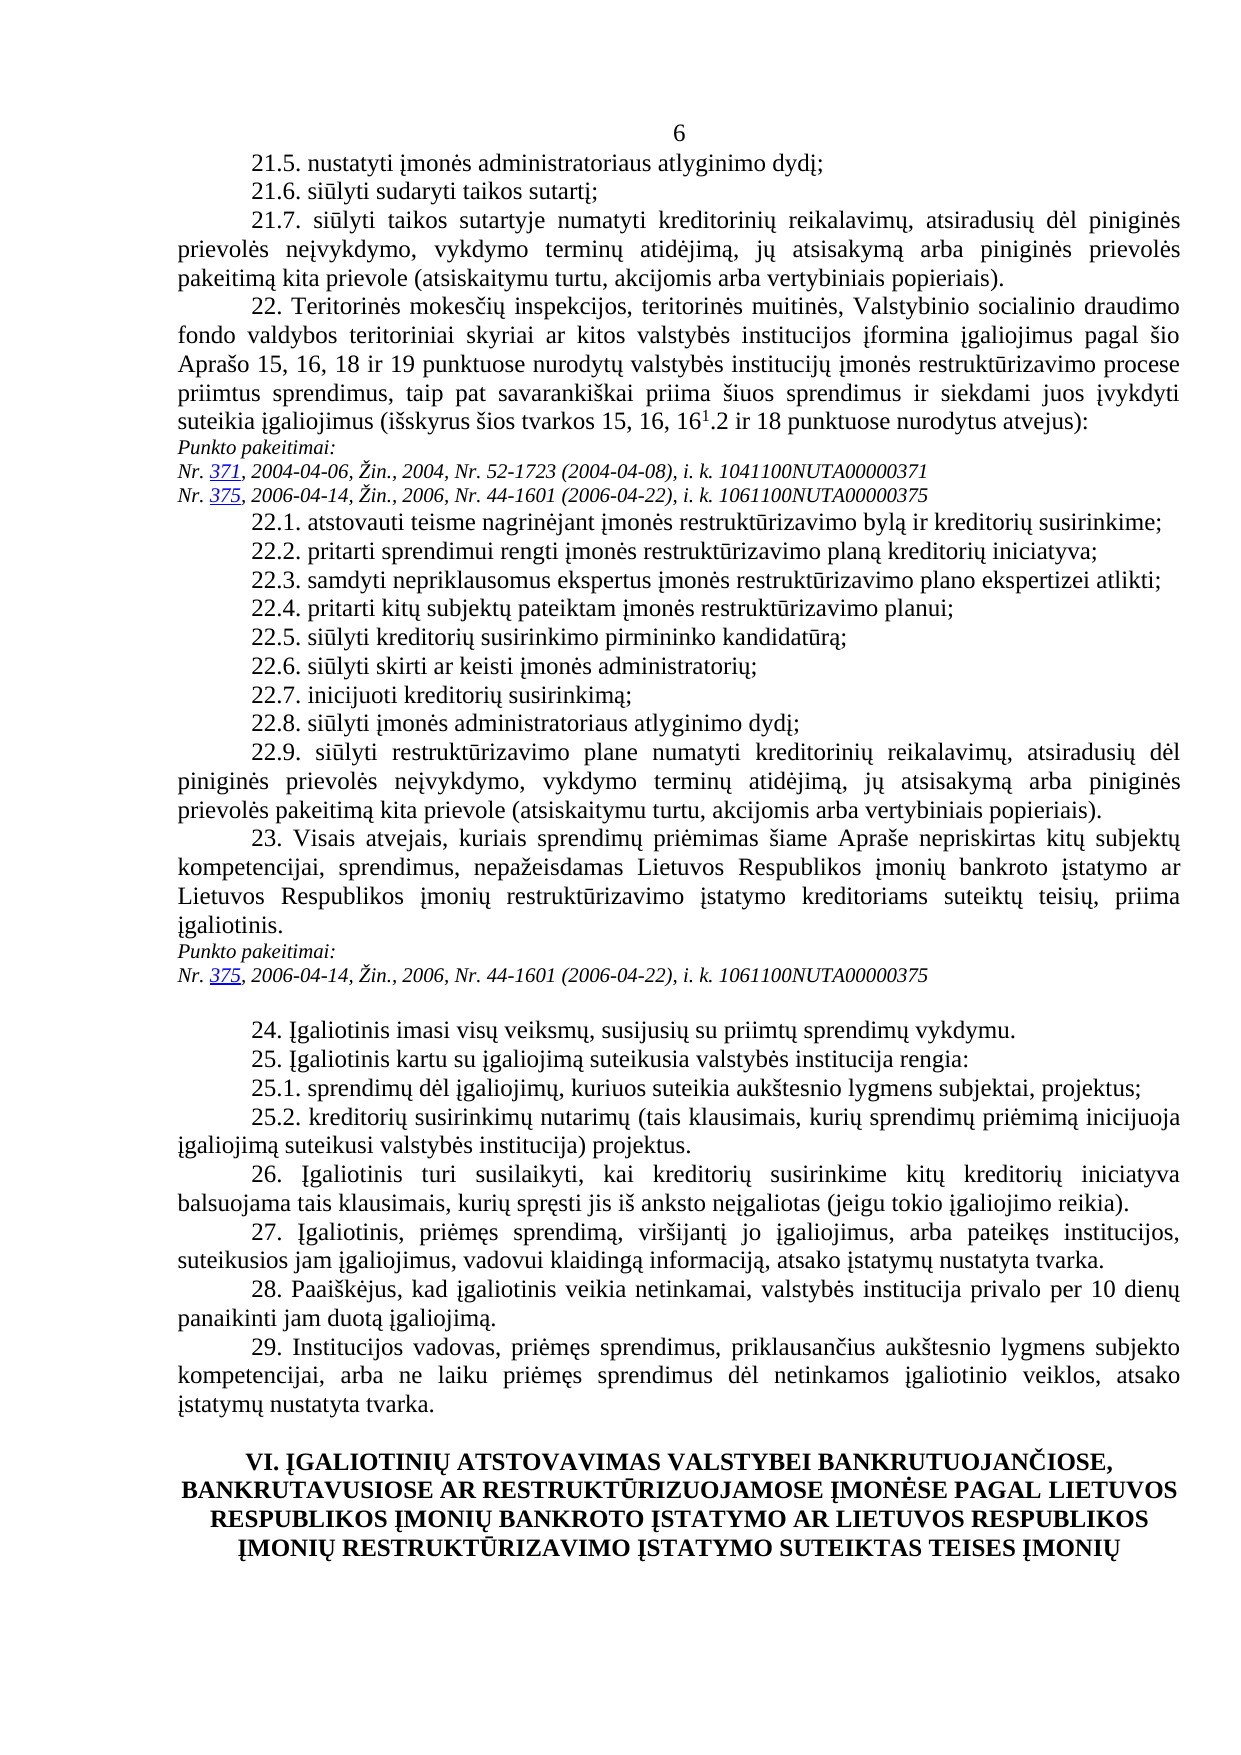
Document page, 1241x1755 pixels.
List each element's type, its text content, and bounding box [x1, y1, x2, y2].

text 21.5. nustatyti įmonės administratoriaus atlyginimo dydį; [177, 148, 1181, 176]
text 29. Institucijos vadovas, priėmęs sprendimus, priklausančius aukštesnio lygmens subjekto kompetencijai, arba ne laiku priėmęs sprendimus dėl netinkamos įgaliotinio veiklos, atsako įstatymų nustatyta tvarka. [177, 1332, 1181, 1418]
text 22.1. atstovauti teisme nagrinėjant įmonės restruktūrizavimo bylą ir kreditorių susirinkime; [177, 507, 1181, 536]
text Punkto pakeitimai: [177, 435, 1181, 459]
text 28. Paaiškėjus, kad įgaliotinis veikia netinkamai, valstybės institucija privalo per 10 dienų panaikinti jam duotą įgaliojimą. [177, 1274, 1181, 1332]
text 22.7. inicijuoti kreditorių susirinkimą; [177, 680, 1181, 708]
text 21.6. siūlyti sudaryti taikos sutartį; [177, 176, 1181, 205]
text 22.6. siūlyti skirti ar keisti įmonės administratorių; [177, 651, 1181, 680]
text Nr. 375, 2006-04-14, Žin., 2006, Nr. 44-1601 (2006-04-22), i. k. 1061100NUTA00000375 [177, 963, 1181, 987]
text 21.7. siūlyti taikos sutartyje numatyti kreditorinių reikalavimų, atsiradusių dėl piniginės prievolės neįvykdymo, vykdymo terminų atidėjimą, jų atsisakymą arba piniginės prievolės pakeitimą kita prievole (atsiskaitymu turtu, akcijomis arba vertybiniais popieriais). [177, 205, 1181, 291]
text 22.3. samdyti nepriklausomus ekspertus įmonės restruktūrizavimo plano ekspertizei atlikti; [177, 565, 1181, 593]
text VI. ĮGALIOTINIŲ ATSTOVAVIMAS VALSTYBEI BANKRUTUOJANČIOSE, BANKRUTAVUSIOSE AR RESTRUKTŪRIZUOJAMOSE ĮMONĖSE PAGAL Lietuvos Respublikos ĮMONIŲ BANKROTO ĮSTATYMO AR Lietuvos Respublikos ĮMONIŲ RESTRUKTŪRIZAVIMO ĮSTATYMO SUTEIKTAS TEISES ĮMONIŲ [177, 1447, 1181, 1562]
text 22.5. siūlyti kreditorių susirinkimo pirmininko kandidatūrą; [177, 622, 1181, 651]
text 26. Įgaliotinis turi susilaikyti, kai kreditorių susirinkime kitų kreditorių iniciatyva balsuojama tais klausimais, kurių spręsti jis iš anksto neįgaliotas (jeigu tokio įgaliojimo reikia). [177, 1159, 1181, 1217]
text 27. Įgaliotinis, priėmęs sprendimą, viršijantį jo įgaliojimus, arba pateikęs institucijos, suteikusios jam įgaliojimus, vadovui klaidingą informaciją, atsako įstatymų nustatyta tvarka. [177, 1217, 1181, 1274]
text 23. Visais atvejais, kuriais sprendimų priėmimas šiame Apraše nepriskirtas kitų subjektų kompetencijai, sprendimus, nepažeisdamas Lietuvos Respublikos įmonių bankroto įstatymo ar Lietuvos Respublikos įmonių restruktūrizavimo įstatymo kreditoriams suteiktų teisių, priima įgaliotinis. [177, 823, 1181, 938]
text 25.2. kreditorių susirinkimų nutarimų (tais klausimais, kurių sprendimų priėmimą inicijuoja įgaliojimą suteikusi valstybės institucija) projektus. [177, 1102, 1181, 1159]
text Punkto pakeitimai: [177, 938, 1181, 963]
text Nr. 371, 2004-04-06, Žin., 2004, Nr. 52-1723 (2004-04-08), i. k. 1041100NUTA00000371 [177, 459, 1181, 483]
text Nr. 375, 2006-04-14, Žin., 2006, Nr. 44-1601 (2006-04-22), i. k. 1061100NUTA00000375 [177, 483, 1181, 507]
text 24. Įgaliotinis imasi visų veiksmų, susijusių su priimtų sprendimų vykdymu. [177, 1015, 1181, 1044]
text 22.4. pritarti kitų subjektų pateiktam įmonės restruktūrizavimo planui; [177, 593, 1181, 622]
text 22.2. pritarti sprendimui rengti įmonės restruktūrizavimo planą kreditorių iniciatyva; [177, 536, 1181, 565]
text 22.8. siūlyti įmonės administratoriaus atlyginimo dydį; [177, 708, 1181, 737]
text 22. Teritorinės mokesčių inspekcijos, teritorinės muitinės, Valstybinio socialinio draudimo fondo valdybos teritoriniai skyriai ar kitos valstybės institucijos įformina įgaliojimus pagal šio Aprašo 15, 16, 18 ir 19 punktuose nurodytų valstybės institucijų įmonės restruktūrizavimo procese priimtus sprendimus, taip pat savarankiškai priima šiuos sprendimus ir siekdami juos įvykdyti suteikia įgaliojimus (išskyrus šios tvarkos 15, 16, 161.2 ir 18 punktuose nurodytus atvejus): [177, 291, 1181, 435]
text 25. Įgaliotinis kartu su įgaliojimą suteikusia valstybės institucija rengia: [177, 1044, 1181, 1073]
text 25.1. sprendimų dėl įgaliojimų, kuriuos suteikia aukštesnio lygmens subjektai, projektus; [177, 1073, 1181, 1102]
text 22.9. siūlyti restruktūrizavimo plane numatyti kreditorinių reikalavimų, atsiradusių dėl piniginės prievolės neįvykdymo, vykdymo terminų atidėjimą, jų atsisakymą arba piniginės prievolės pakeitimą kita prievole (atsiskaitymu turtu, akcijomis arba vertybiniais popieriais). [177, 737, 1181, 823]
